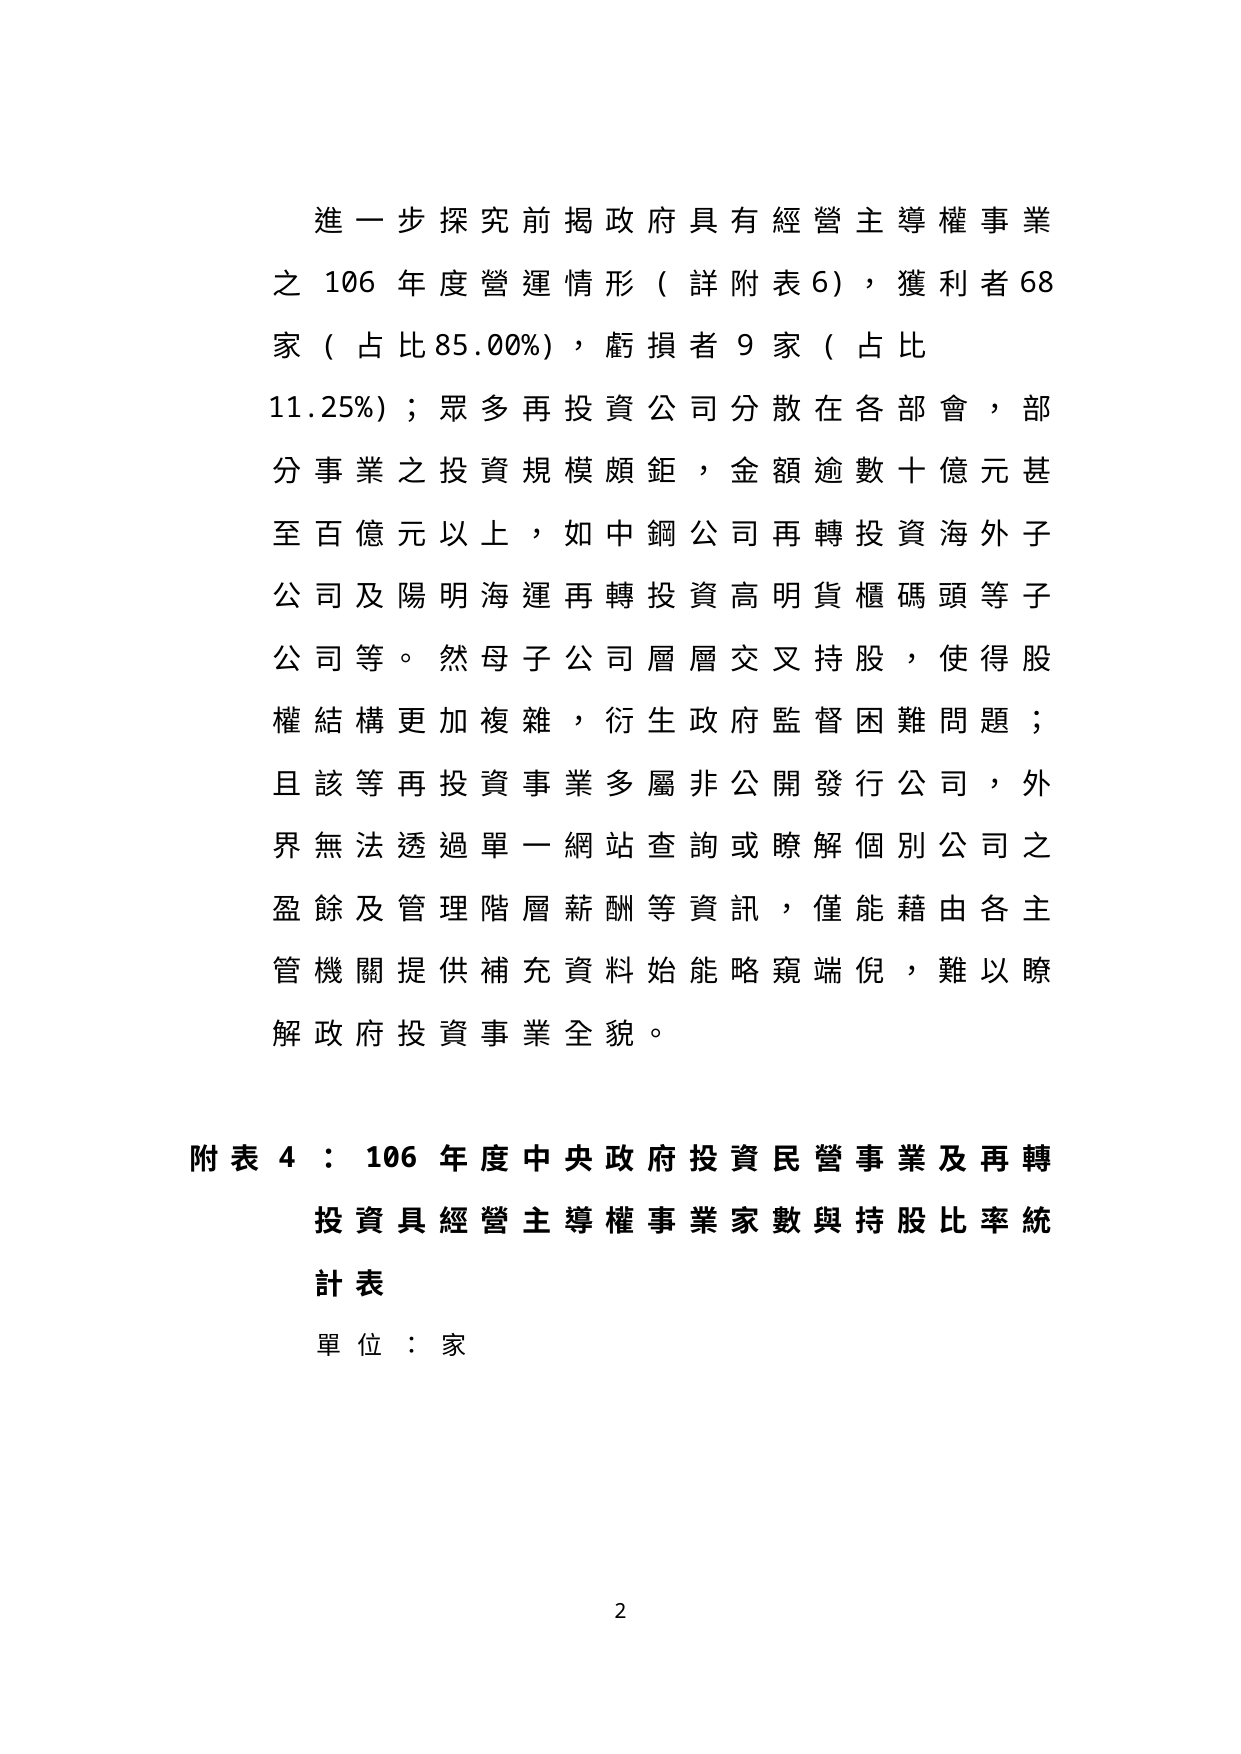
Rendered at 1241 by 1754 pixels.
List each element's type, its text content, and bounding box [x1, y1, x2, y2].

text 附表4：106年度中央政府投資民營事業及再轉投資具經營主導權事業家數與持股比率統計表 單位：家 [183, 1115, 1058, 1365]
text 進一步探究前揭政府具有經營主導權事業之106年度營運情形(詳附表6)，獲利者68家(占比85.00%)，虧損者9家(占比11.25%)；眾多再投資公司分散在各部會，部分事業之投資規模頗鉅，金額逾數十億元甚至百億元以上，如中鋼公司再轉投資海外子公司及陽明海運再轉投資高明貨櫃碼頭等子公司等。然母子公司層層交叉持股，使得股權結構更加複雜，衍生政府監督困難問題；且該等再投資事業多屬非公開發行公司，外界無法透過單一網站查詢或瞭解個別公司之盈餘及管理階層薪酬等資訊，僅能藉由各主管機關提供補充資料始能略窺端倪，難以瞭解政府投資事業全貌。 [242, 177, 1058, 1052]
